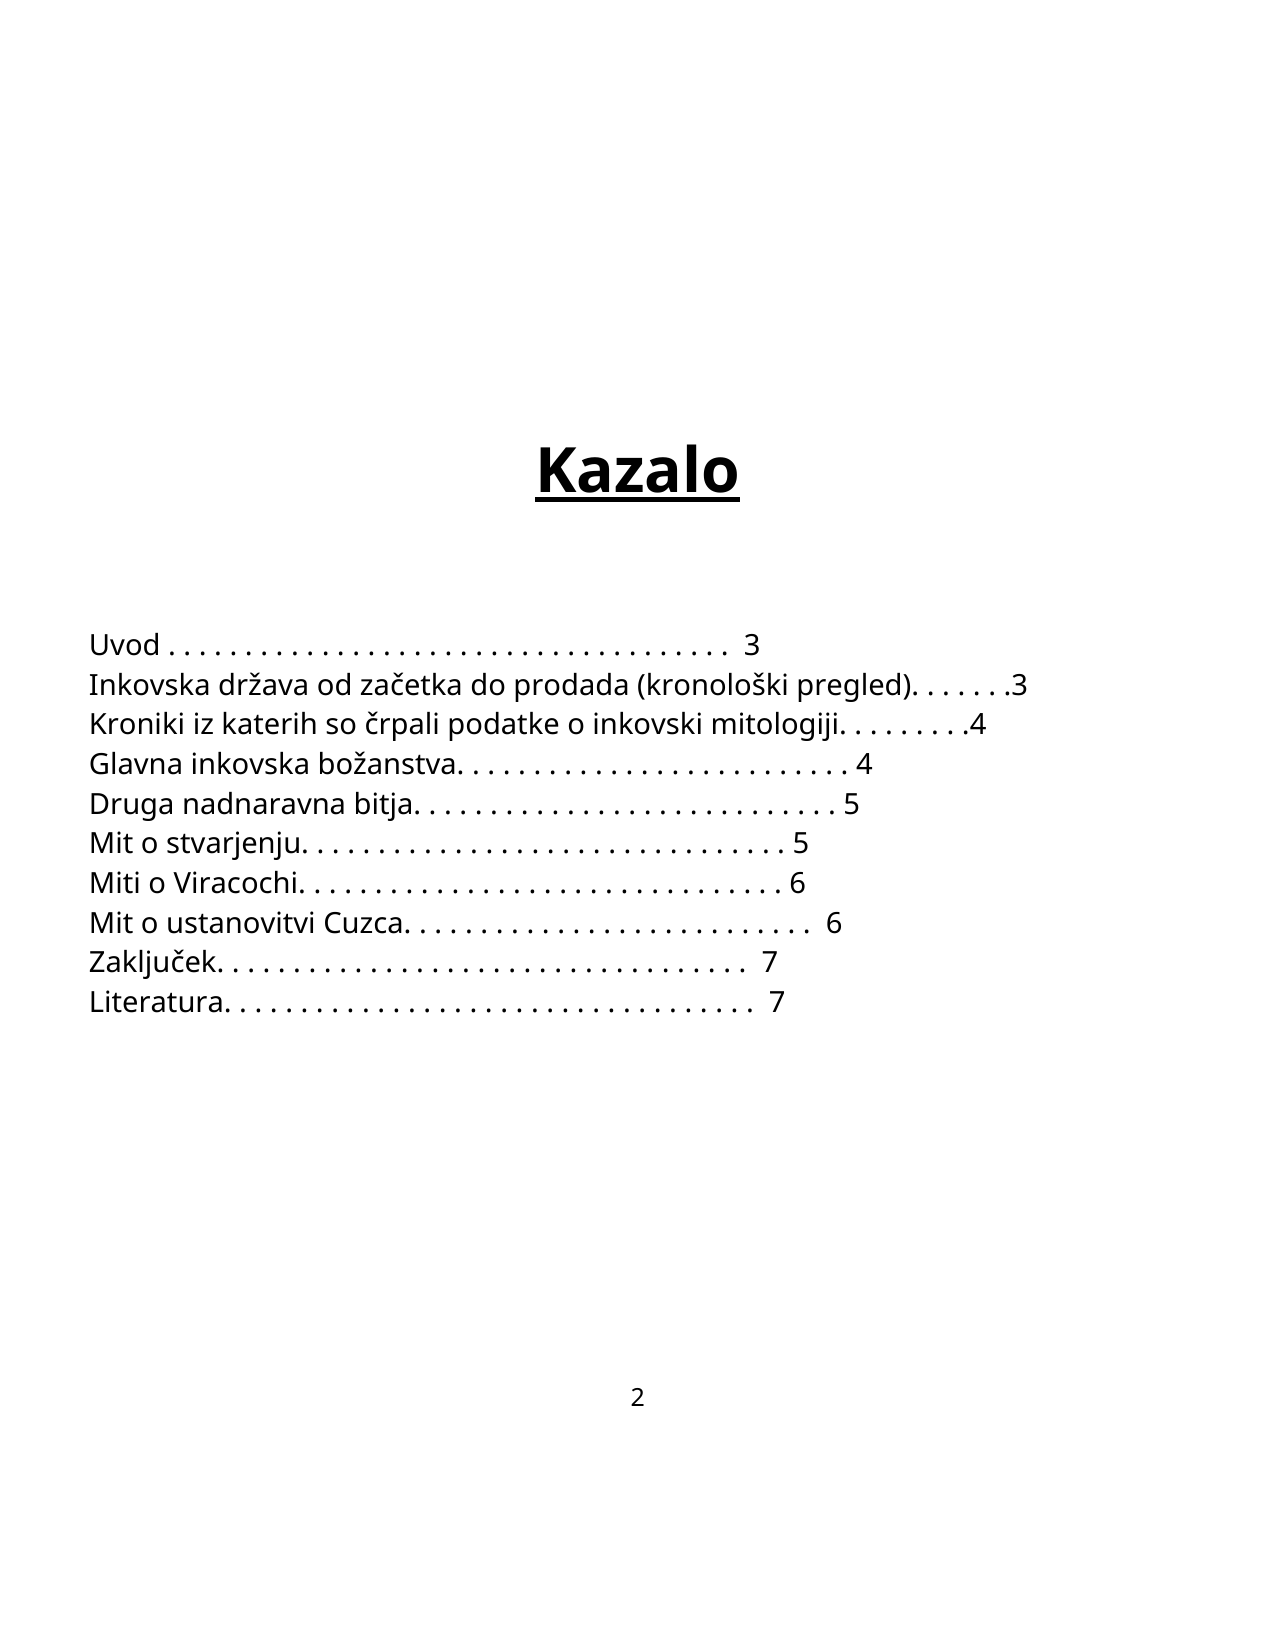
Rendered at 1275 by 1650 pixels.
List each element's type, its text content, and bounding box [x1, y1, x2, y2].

text Kazalo [89, 426, 1186, 511]
text Kroniki iz katerih so črpali podatke o inkovski mitologiji. . . . . . . . .4 [89, 704, 1186, 743]
text Mit o ustanovitvi Cuzca. . . . . . . . . . . . . . . . . . . . . . . . . . . 6 [89, 902, 1186, 942]
text Mit o stvarjenju. . . . . . . . . . . . . . . . . . . . . . . . . . . . . . . . 5 [89, 823, 1186, 862]
text Glavna inkovska božanstva. . . . . . . . . . . . . . . . . . . . . . . . . . 4 [89, 743, 1186, 783]
text Literatura. . . . . . . . . . . . . . . . . . . . . . . . . . . . . . . . . . . 7 [89, 981, 1186, 1021]
text Miti o Viracochi. . . . . . . . . . . . . . . . . . . . . . . . . . . . . . . . 6 [89, 862, 1186, 902]
text Zaključek. . . . . . . . . . . . . . . . . . . . . . . . . . . . . . . . . . . 7 [89, 942, 1186, 981]
text Inkovska država od začetka do prodada (kronološki pregled). . . . . . .3 [89, 664, 1186, 704]
text Druga nadnaravna bitja. . . . . . . . . . . . . . . . . . . . . . . . . . . . 5 [89, 783, 1186, 823]
text Uvod . . . . . . . . . . . . . . . . . . . . . . . . . . . . . . . . . . . . . 3 [89, 624, 1186, 664]
